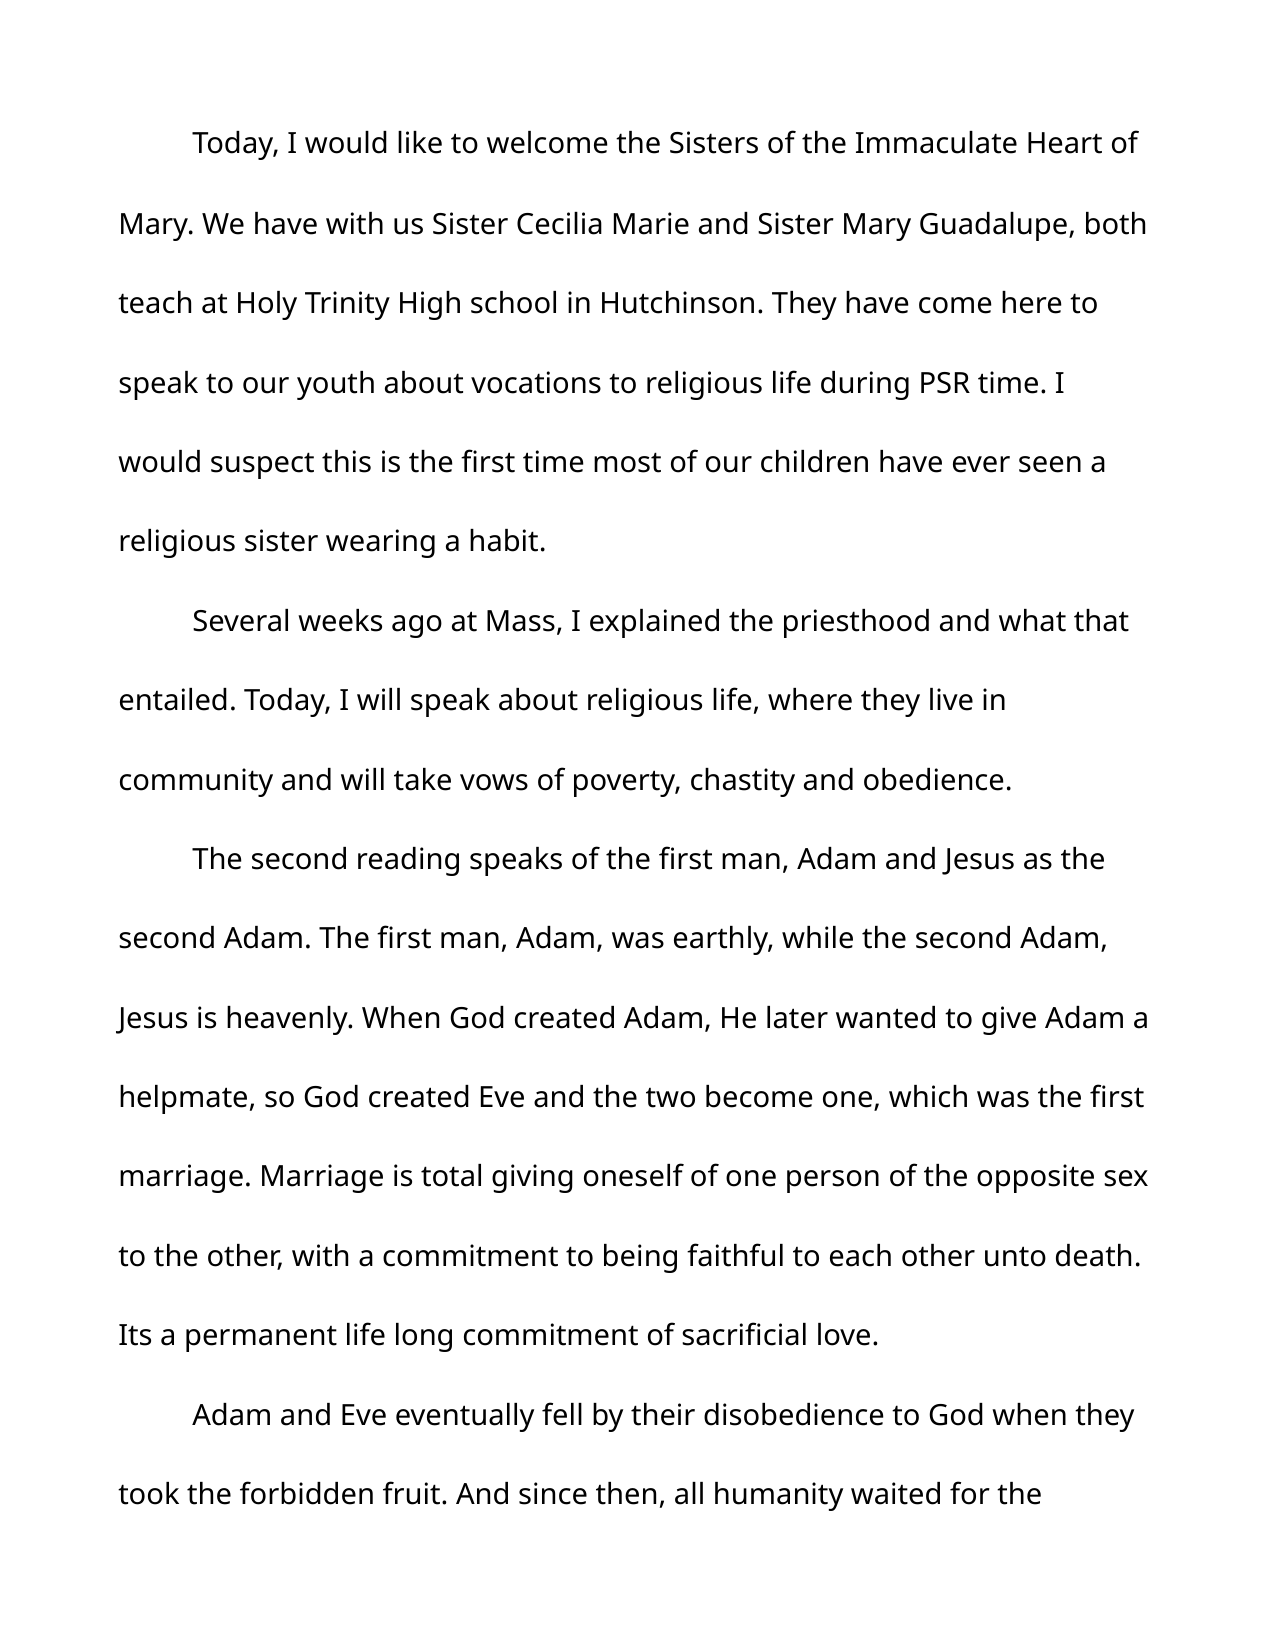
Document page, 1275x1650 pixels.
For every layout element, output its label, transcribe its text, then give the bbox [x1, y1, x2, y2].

text Several weeks ago at Mass, I explained the priesthood and what that entailed. Today, I will speak about religious life, where they live in community and will take vows of poverty, chastity and obedience. [118, 600, 1157, 798]
text Today, I would like to welcome the Sisters of the Immaculate Heart of Mary. We have with us Sister Cecilia Marie and Sister Mary Guadalupe, both teach at Holy Trinity High school in Hutchinson. They have come here to speak to our youth about vocations to religious life during PSR time. I would suspect this is the first time most of our children have ever seen a religious sister wearing a habit. [118, 118, 1157, 560]
text The second reading speaks of the first man, Adam and Jesus as the second Adam. The first man, Adam, was earthly, while the second Adam, Jesus is heavenly. When God created Adam, He later wanted to give Adam a helpmate, so God created Eve and the two become one, which was the first marriage. Marriage is total giving oneself of one person of the opposite sex to the other, with a commitment to being faithful to each other unto death. Its a permanent life long commitment of sacrificial love. [118, 838, 1157, 1354]
text Adam and Eve eventually fell by their disobedience to God when they took the forbidden fruit. And since then, all humanity waited for the [118, 1394, 1157, 1513]
